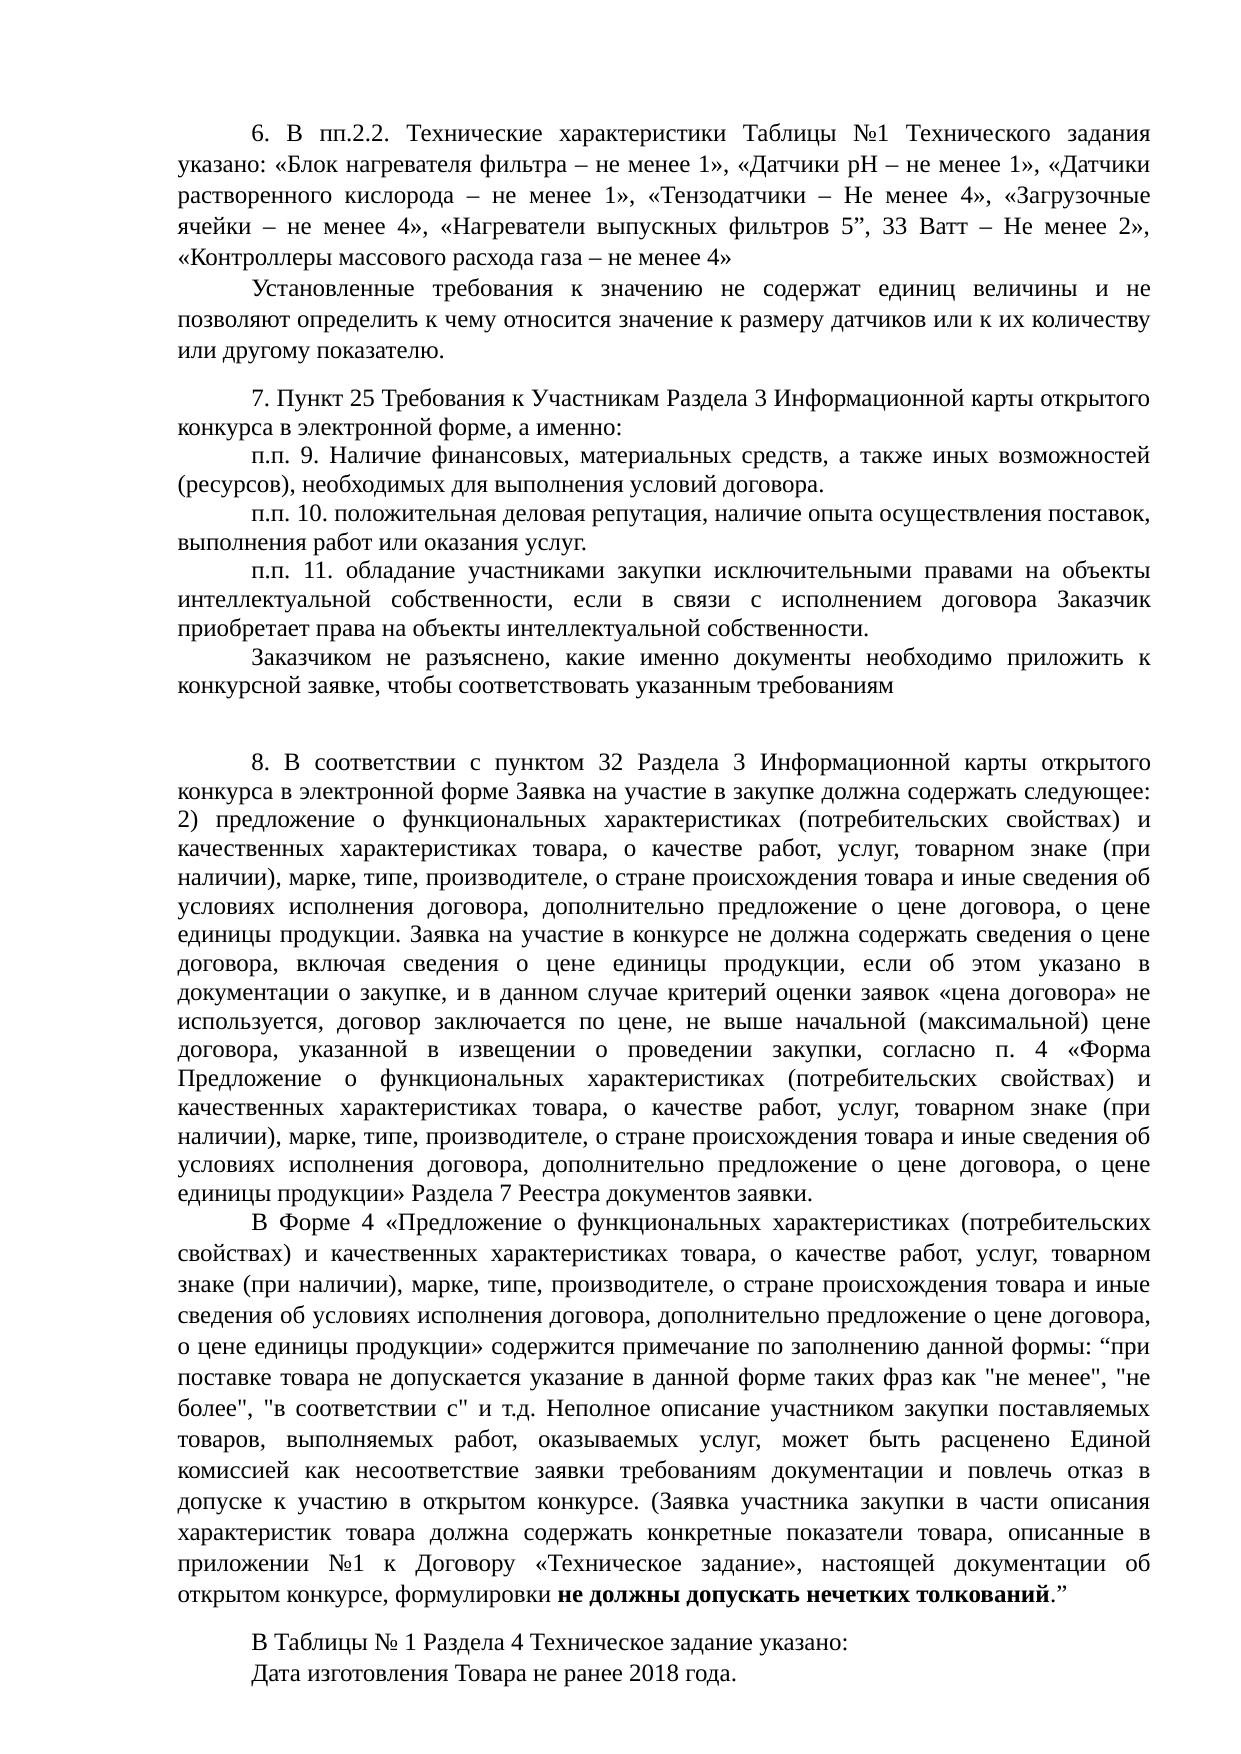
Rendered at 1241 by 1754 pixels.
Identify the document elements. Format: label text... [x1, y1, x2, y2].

text В Таблицы № 1 Раздела 4 Техническое задание указано: [177, 1627, 1152, 1656]
text В Форме 4 «Предложение о функциональных характеристиках (потребительских свойствах) и качественных характеристиках товара, о качестве работ, услуг, товарном знаке (при наличии), марке, типе, производителе, о стране происхождения товара и иные сведения об условиях исполнения договора, дополнительно предложение о цене договора, о цене единицы продукции» содержится примечание по заполнению данной формы: “при поставке товара не допускается указание в данной форме таких фраз как "не менее", "не более", "в соответствии с" и т.д. Неполное описание участником закупки поставляемых товаров, выполняемых работ, оказываемых услуг, может быть расценено Единой комиссией как несоответствие заявки требованиям документации и повлечь отказ в допуске к участию в открытом конкурсе. (Заявка участника закупки в части описания характеристик товара должна содержать конкретные показатели товара, описанные в приложении №1 к Договору «Техническое задание», настоящей документации об открытом конкурсе, формулировки не должны допускать нечетких толкований.” [177, 1207, 1152, 1608]
text п.п. 11. обладание участниками закупки исключительными правами на объекты интеллектуальной собственности, если в связи с исполнением договора Заказчик приобретает права на объекты интеллектуальной собственности. [177, 556, 1152, 642]
text Заказчиком не разъяснено, какие именно документы необходимо приложить к конкурсной заявке, чтобы соответствовать указанным требованиям [177, 642, 1152, 699]
text 6. В пп.2.2. Технические характеристики Таблицы №1 Технического задания указано: «Блок нагревателя фильтра – не менее 1», «Датчики pH – не менее 1», «Датчики растворенного кислорода – не менее 1», «Тензодатчики – Не менее 4», «Загрузочные ячейки – не менее 4», «Нагреватели выпускных фильтров 5”, 33 Ватт – Не менее 2», «Контроллеры массового расхода газа – не менее 4» [177, 118, 1152, 271]
text Дата изготовления Товара не ранее 2018 года. [177, 1658, 1152, 1687]
text 7. Пункт 25 Требования к Участникам Раздела 3 Информационной карты открытого конкурса в электронной форме, а именно: [177, 383, 1152, 441]
text п.п. 9. Наличие финансовых, материальных средств, а также иных возможностей (ресурсов), необходимых для выполнения условий договора. [177, 441, 1152, 498]
text п.п. 10. положительная деловая репутация, наличие опыта осуществления поставок, выполнения работ или оказания услуг. [177, 498, 1152, 556]
text 8. В соответствии с пунктом 32 Раздела 3 Информационной карты открытого конкурса в электронной форме Заявка на участие в закупке должна содержать следующее: 2) предложение о функциональных характеристиках (потребительских свойствах) и качественных характеристиках товара, о качестве работ, услуг, товарном знаке (при наличии), марке, типе, производителе, о стране происхождения товара и иные сведения об условиях исполнения договора, дополнительно предложение о цене договора, о цене единицы продукции. Заявка на участие в конкурсе не должна содержать сведения о цене договора, включая сведения о цене единицы продукции, если об этом указано в документации о закупке, и в данном случае критерий оценки заявок «цена договора» не используется, договор заключается по цене, не выше начальной (максимальной) цене договора, указанной в извещении о проведении закупки, согласно п. 4 «Форма Предложение о функциональных характеристиках (потребительских свойствах) и качественных характеристиках товара, о качестве работ, услуг, товарном знаке (при наличии), марке, типе, производителе, о стране происхождения товара и иные сведения об условиях исполнения договора, дополнительно предложение о цене договора, о цене единицы продукции» Раздела 7 Реестра документов заявки. [177, 747, 1152, 1207]
text Установленные требования к значению не содержат единиц величины и не позволяют определить к чему относится значение к размеру датчиков или к их количеству или другому показателю. [177, 273, 1152, 364]
